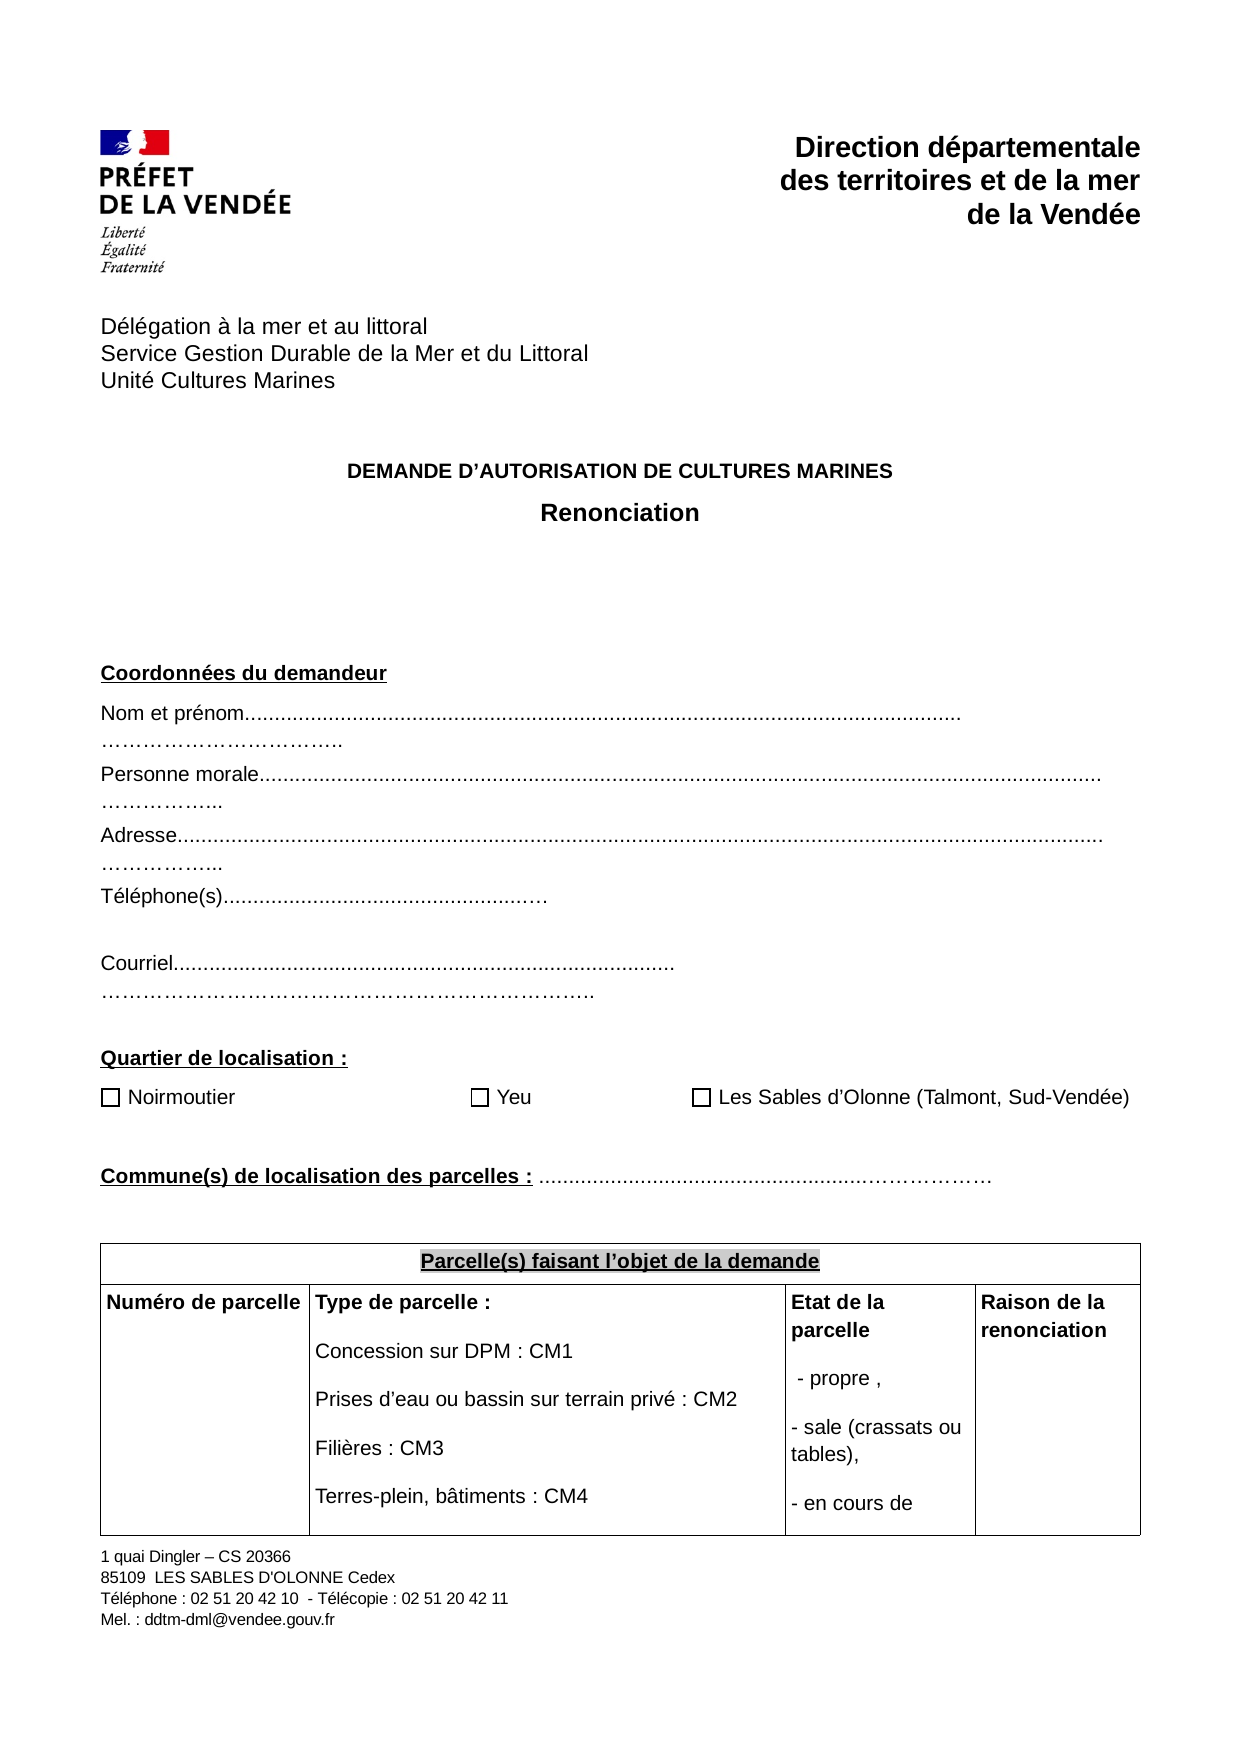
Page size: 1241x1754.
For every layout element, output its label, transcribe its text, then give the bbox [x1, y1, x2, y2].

table_cell Etat de la parcelle - propre , - sale (crassats ou tables), - en cours de [786, 1285, 975, 1534]
table_header [291, 130, 644, 242]
text Nom et prénom........................................................................................................................…………………………….. [100, 701, 1140, 752]
picture [100, 130, 291, 273]
table_header Direction départementale des territoires et de la mer de la Vendée [644, 130, 1141, 242]
table_header Parcelle(s) faisant l’objet de la demande [101, 1244, 1140, 1284]
text Coordonnées du demandeur [100, 661, 1140, 685]
table_cell Numéro de parcelle [101, 1285, 309, 1534]
text Noirmoutier Yeu Les Sables d’Olonne (Talmont, Sud-Vendée) [100, 1085, 1140, 1109]
table_cell Type de parcelle : Concession sur DPM : CM1 Prises d’eau ou bassin sur terrain privé : CM2 Filières : CM3 Terres-plein, bâtiments : CM4 [310, 1285, 785, 1534]
text Commune(s) de localisation des parcelles : .......................................................……………… [100, 1164, 1140, 1188]
text Adresse...........................................................................................................................................................……………... [100, 823, 1140, 874]
text Quartier de localisation : [100, 1046, 1140, 1070]
table_cell Raison de la renonciation [976, 1285, 1140, 1534]
text DEMANDE D’AUTORISATION DE CULTURES MARINES [100, 459, 1140, 483]
table_cell [644, 313, 1141, 419]
text Renonciation [100, 498, 1140, 527]
table_cell [100, 242, 1141, 312]
text Personne morale.............................................................................................................................................……………... [100, 762, 1140, 813]
text Téléphone(s)...................................................… [100, 884, 1140, 908]
text Courriel....................................................................................…………………………………………………………….. [100, 951, 1140, 1003]
table_cell Délégation à la mer et au littoral Service Gestion Durable de la Mer et du Littoral Unité Cultures Marines [100, 313, 644, 419]
